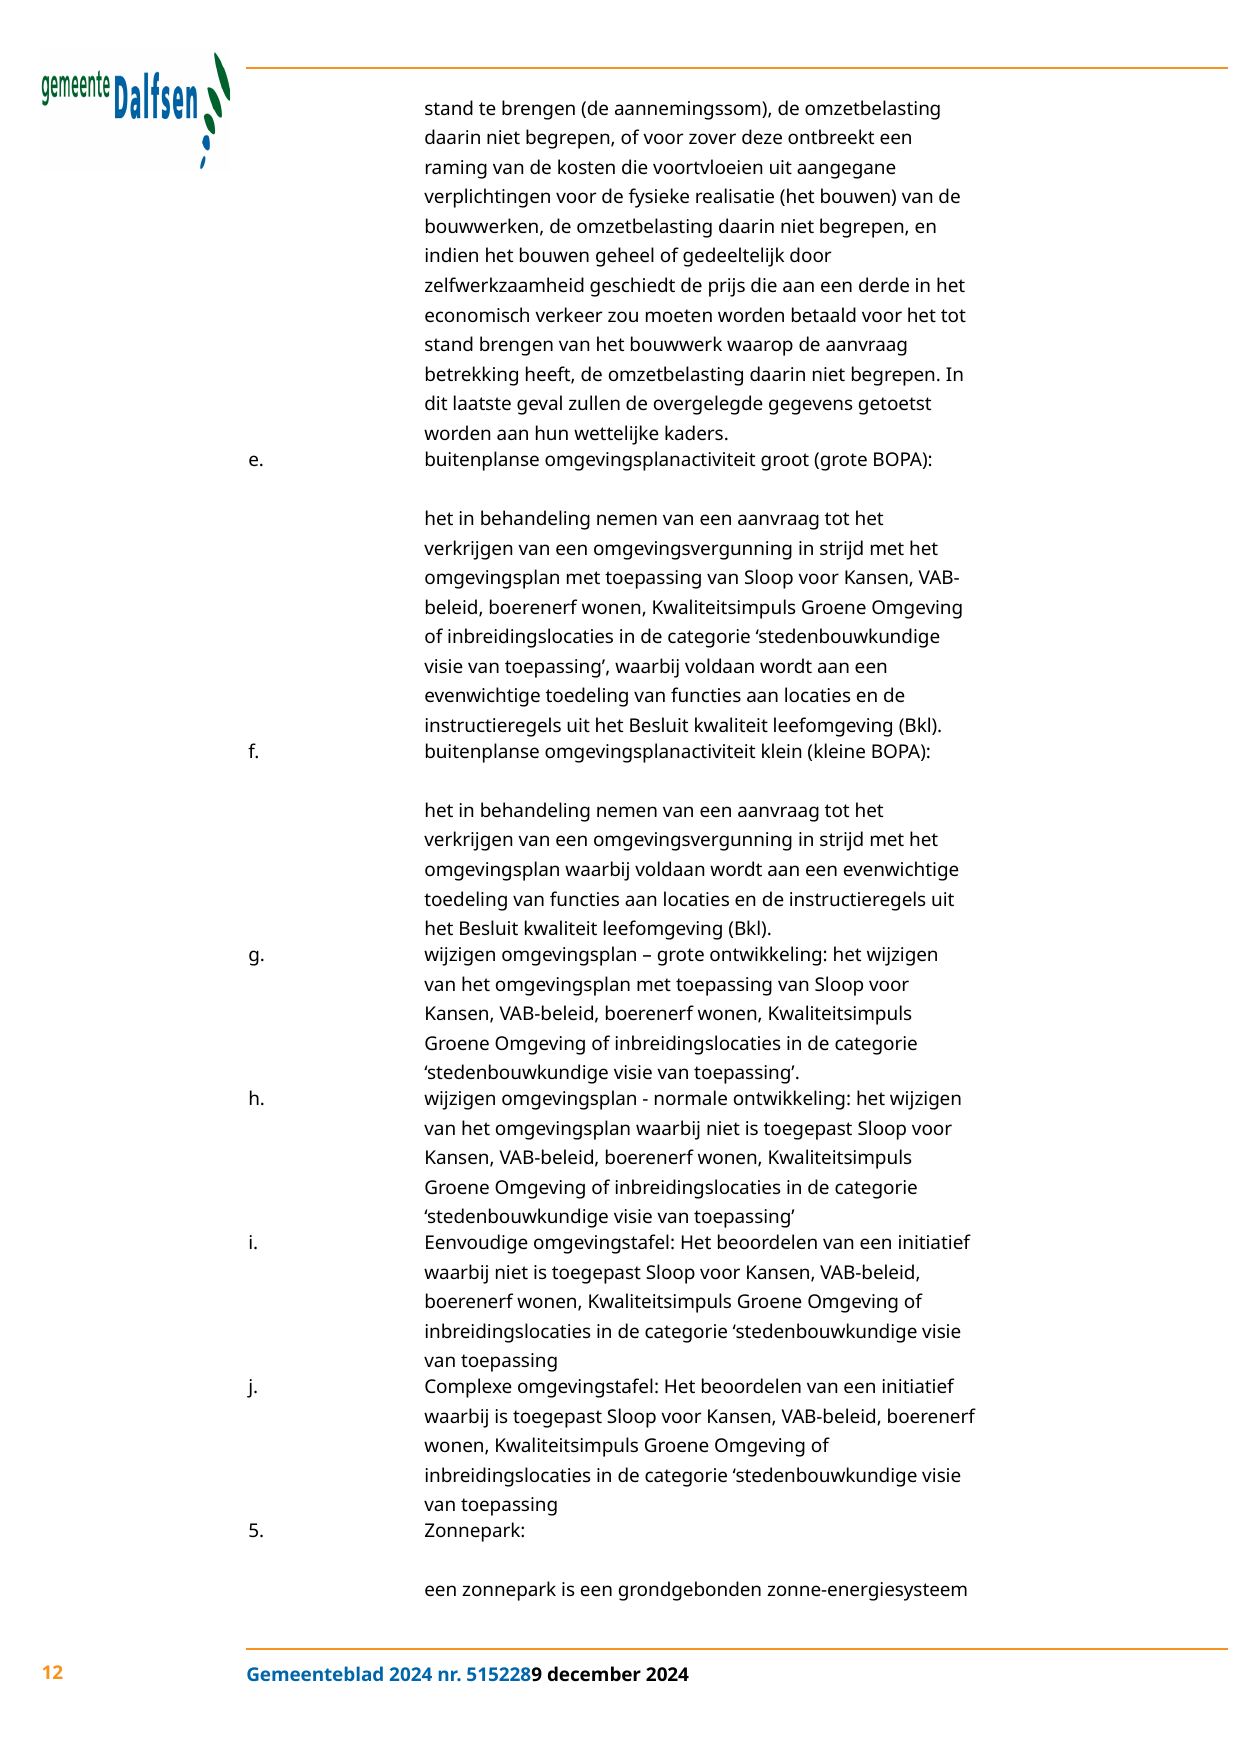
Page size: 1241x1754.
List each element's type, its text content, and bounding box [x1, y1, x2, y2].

table_cell [975, 95, 1152, 446]
picture [41, 47, 231, 172]
table_cell wijzigen omgevingsplan – grote ontwikkeling: het wijzigen van het omgevingsplan met toepassing van Sloop voor Kansen, VAB-beleid, boerenerf wonen, Kwaliteitsimpuls Groene Omgeving of inbreidingslocaties in de categorie ‘stedenbouwkundige visie van toepassing’. [424, 941, 975, 1085]
table_cell g. [248, 941, 424, 1085]
table_cell buitenplanse omgevingsplanactiviteit groot (grote BOPA): het in behandeling nemen van een aanvraag tot het verkrijgen van een omgevingsvergunning in strijd met het omgevingsplan met toepassing van Sloop voor Kansen, VAB-beleid, boerenerf wonen, Kwaliteitsimpuls Groene Omgeving of inbreidingslocaties in de categorie ‘stedenbouwkundige visie van toepassing’, waarbij voldaan wordt aan een evenwichtige toedeling van functies aan locaties en de instructieregels uit het Besluit kwaliteit leefomgeving (Bkl). [424, 446, 975, 738]
table_cell Zonnepark: een zonnepark is een grondgebonden zonne-energiesysteem [424, 1518, 975, 1602]
table_cell [975, 941, 1152, 1085]
table_cell buitenplanse omgevingsplanactiviteit klein (kleine BOPA): het in behandeling nemen van een aanvraag tot het verkrijgen van een omgevingsvergunning in strijd met het omgevingsplan waarbij voldaan wordt aan een evenwichtige toedeling van functies aan locaties en de instructieregels uit het Besluit kwaliteit leefomgeving (Bkl). [424, 738, 975, 941]
table_cell f. [248, 738, 424, 941]
table_cell [975, 1373, 1152, 1517]
table_cell wijzigen omgevingsplan - normale ontwikkeling: het wijzigen van het omgevingsplan waarbij niet is toegepast Sloop voor Kansen, VAB-beleid, boerenerf wonen, Kwaliteitsimpuls Groene Omgeving of inbreidingslocaties in de categorie ‘stedenbouwkundige visie van toepassing’ [424, 1085, 975, 1229]
table_cell Complexe omgevingstafel: Het beoordelen van een initiatief waarbij is toegepast Sloop voor Kansen, VAB-beleid, boerenerf wonen, Kwaliteitsimpuls Groene Omgeving of inbreidingslocaties in de categorie ‘stedenbouwkundige visie van toepassing [424, 1373, 975, 1517]
table_cell [975, 1085, 1152, 1229]
table_cell 5. [248, 1518, 424, 1602]
table_cell [248, 95, 424, 446]
table_cell h. [248, 1085, 424, 1229]
table_cell e. [248, 446, 424, 738]
table_cell Eenvoudige omgevingstafel: Het beoordelen van een initiatief waarbij niet is toegepast Sloop voor Kansen, VAB-beleid, boerenerf wonen, Kwaliteitsimpuls Groene Omgeving of inbreidingslocaties in de categorie ‘stedenbouwkundige visie van toepassing [424, 1229, 975, 1373]
table_cell j. [248, 1373, 424, 1517]
table_cell [975, 738, 1152, 941]
table_cell [975, 1518, 1152, 1602]
table_cell [975, 1229, 1152, 1373]
table_cell stand te brengen (de aannemingssom), de omzetbelasting daarin niet begrepen, of voor zover deze ontbreekt een raming van de kosten die voortvloeien uit aangegane verplichtingen voor de fysieke realisatie (het bouwen) van de bouwwerken, de omzetbelasting daarin niet begrepen, en indien het bouwen geheel of gedeeltelijk door zelfwerkzaamheid geschiedt de prijs die aan een derde in het economisch verkeer zou moeten worden betaald voor het tot stand brengen van het bouwwerk waarop de aanvraag betrekking heeft, de omzetbelasting daarin niet begrepen. In dit laatste geval zullen de overgelegde gegevens getoetst worden aan hun wettelijke kaders. [424, 95, 975, 446]
table_cell i. [248, 1229, 424, 1373]
table_cell [975, 446, 1152, 738]
